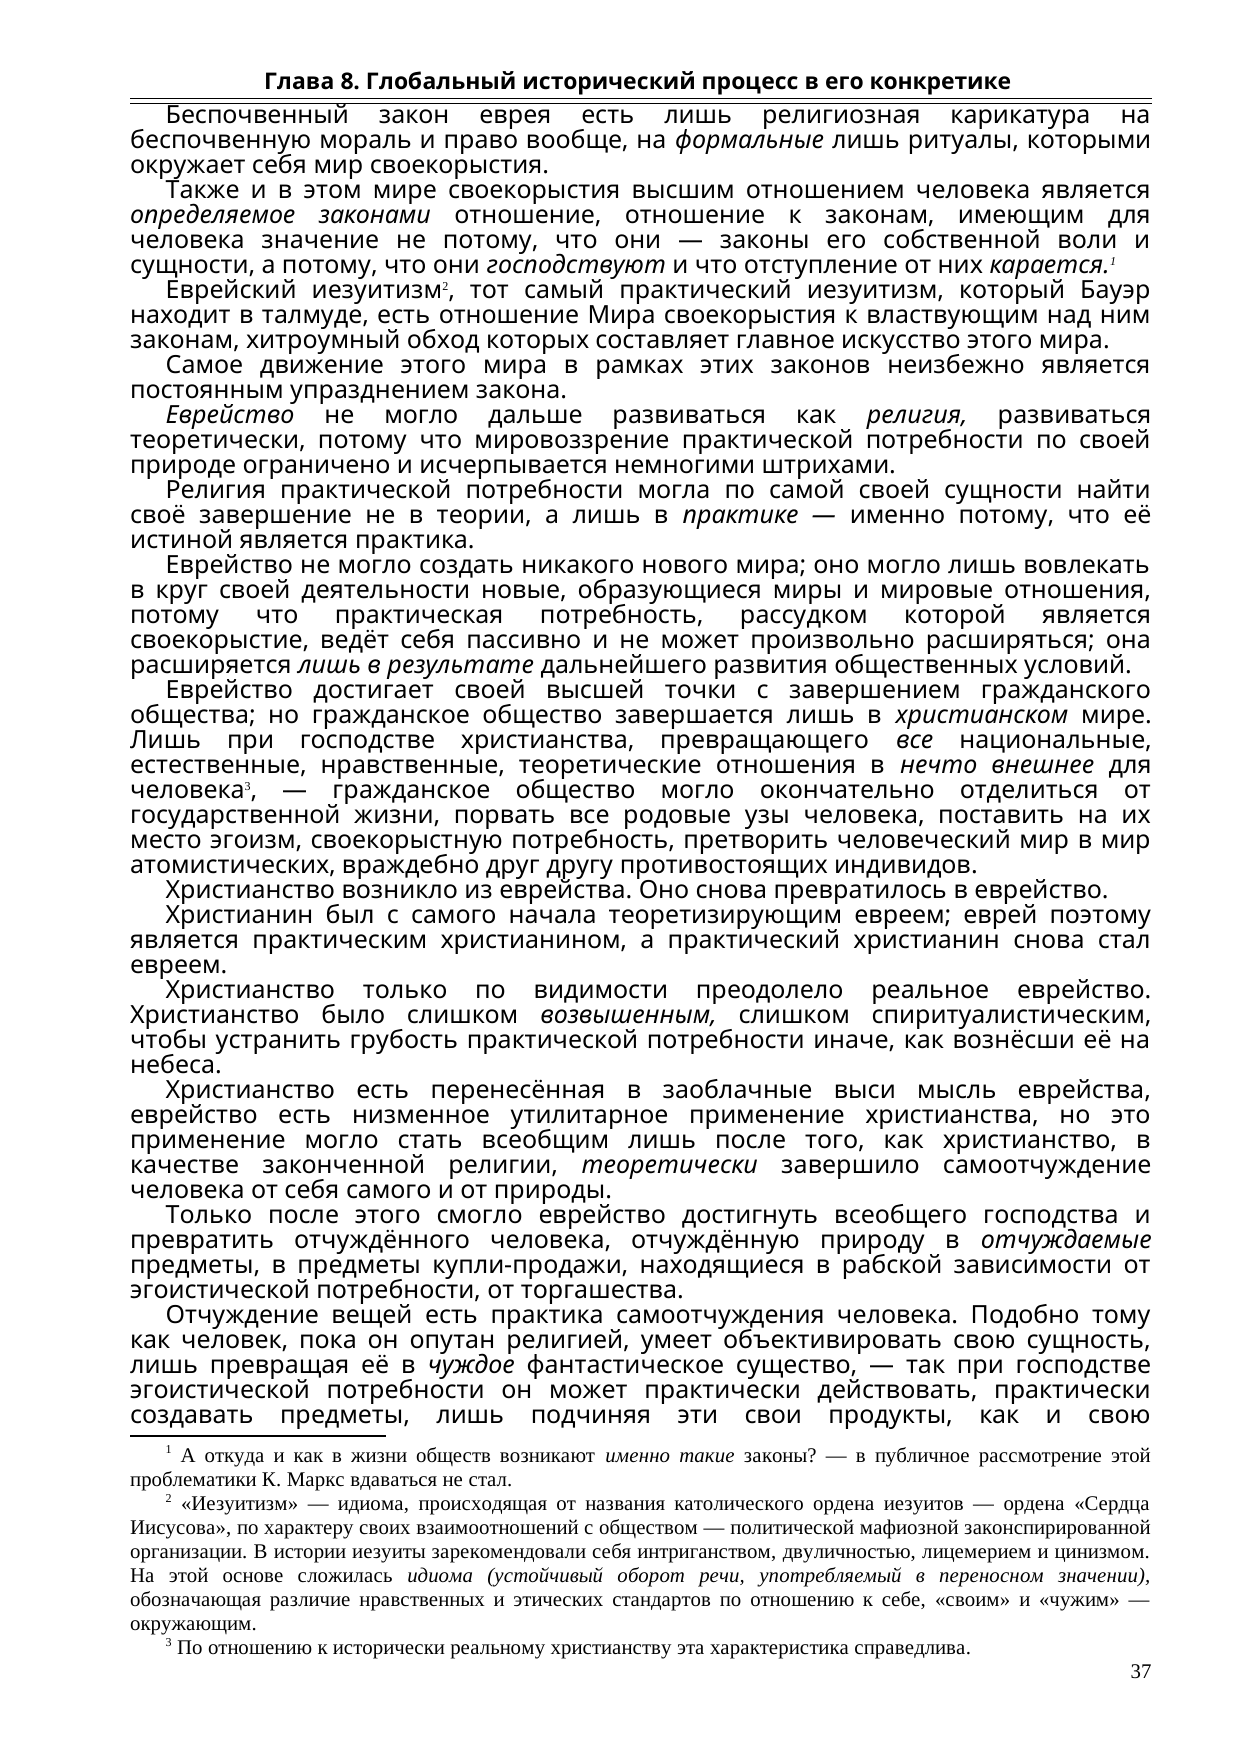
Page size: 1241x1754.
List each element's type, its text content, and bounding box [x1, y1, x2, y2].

text Только после этого смогло еврейство достигнуть всеобщего господства и превратить отчуждённого человека, отчуждённую природу в отчуждаемые предметы, в предметы купли-продажи, находящиеся в рабской зависимости от эгоистической потребности, от торгашества. [130, 1203, 1152, 1303]
text Еврейство не могло дальше развиваться как религия, развиваться теоретически, потому что мировоззрение практической потребности по своей природе ограничено и исчерпывается немногими штрихами. [130, 403, 1152, 478]
text Отчуждение вещей есть практика самоотчуждения человека. Подобно тому как человек, пока он опутан религией, умеет объективировать свою сущность, лишь превращая её в чуждое фантастическое существо, — так при господстве эгоистической потребности он может практически действовать, практически создавать предметы, лишь подчиняя эти свои продукты, как и свою [130, 1303, 1152, 1428]
text Еврейский иезуитизм, тот самый практический иезуитизм, который Бауэр находит в талмуде, есть отношение Мира своекорыстия к властвующим над ним законам, хитроумный обход которых составляет главное искусство этого мира. [130, 278, 1152, 353]
text Христианство есть перенесённая в заоблачные выси мысль еврейства, еврейство есть низменное утилитарное применение христианства, но это применение могло стать всеобщим лишь после того, как христианство, в качестве законченной религии, теоретически завершило самоотчуждение человека от себя самого и от природы. [130, 1078, 1152, 1203]
text Еврейство достигает своей высшей точки с завершением гражданского общества; но гражданское общество завершается лишь в христианском мире. Лишь при господстве христианства, превращающего все национальные, естественные, нравственные, теоретические отношения в нечто внешнее для человека, — гражданское общество могло окончательно отделиться от государственной жизни, порвать все родовые узы человека, поставить на их место эгоизм, своекорыстную потребность, претворить человеческий мир в мир атомистических, враждебно друг другу противостоящих индивидов. [130, 678, 1152, 878]
text Религия практической потребности могла по самой своей сущности найти своё завершение не в теории, а лишь в практике — именно потому, что её истиной является практика. [130, 478, 1152, 553]
text Также и в этом мире своекорыстия высшим отношением человека является определяемое законами отношение, отношение к законам, имеющим для человека значение не потому, что они — законы его собственной воли и сущности, а потому, что они господствуют и что отступление от них карается. [130, 178, 1152, 278]
text Самое движение этого мира в рамках этих законов неизбежно является постоянным упразднением закона. [130, 353, 1152, 403]
text Христианин был с самого начала теоретизирующим евреем; еврей поэтому является практическим христианином, а практический христианин снова стал евреем. [130, 903, 1152, 978]
text Беспочвенный закон еврея есть лишь религиозная карикатура на беспочвенную мораль и право вообще, на формальные лишь ритуалы, которыми окружает себя мир своекорыстия. [130, 104, 1152, 178]
text Христианство возникло из еврейства. Оно снова превратилось в еврейство. [130, 878, 1152, 903]
text «Иезуитизм» — идиома, происходящая от названия католического ордена иезуитов — ордена «Сердца Иисусова», по характеру своих взаимоотношений с обществом — политической мафиозной законспирированной организации. В истории иезуиты зарекомендовали себя интриганством, двуличностью, лицемерием и цинизмом. На этой основе сложилась идиома (устойчивый оборот речи, употребляемый в переносном значении), обозначающая различие нравственных и этических стандартов по отношению к себе, «своим» и «чужим» — окружающим. [130, 1491, 1152, 1635]
text Христианство только по видимости преодолело реальное еврейство. Христианство было слишком возвышенным, слишком спиритуалистическим, чтобы устранить грубость практической потребности иначе, как вознёсши её на небеса. [130, 978, 1152, 1078]
text Еврейство не могло создать никакого нового мира; оно могло лишь вовлекать в круг своей деятельности новые, образующиеся миры и мировые отношения, потому что практическая потребность, рассудком которой является своекорыстие, ведёт себя пассивно и не может произвольно расширяться; она расширяется лишь в результате дальнейшего развития общественных условий. [130, 553, 1152, 678]
text По отношению к исторически реальному христианству эта характеристика справедлива. [130, 1635, 1152, 1659]
text А откуда и как в жизни обществ возникают именно такие законы? — в публичное рассмотрение этой проблематики К. Маркс вдаваться не стал. [130, 1442, 1152, 1491]
